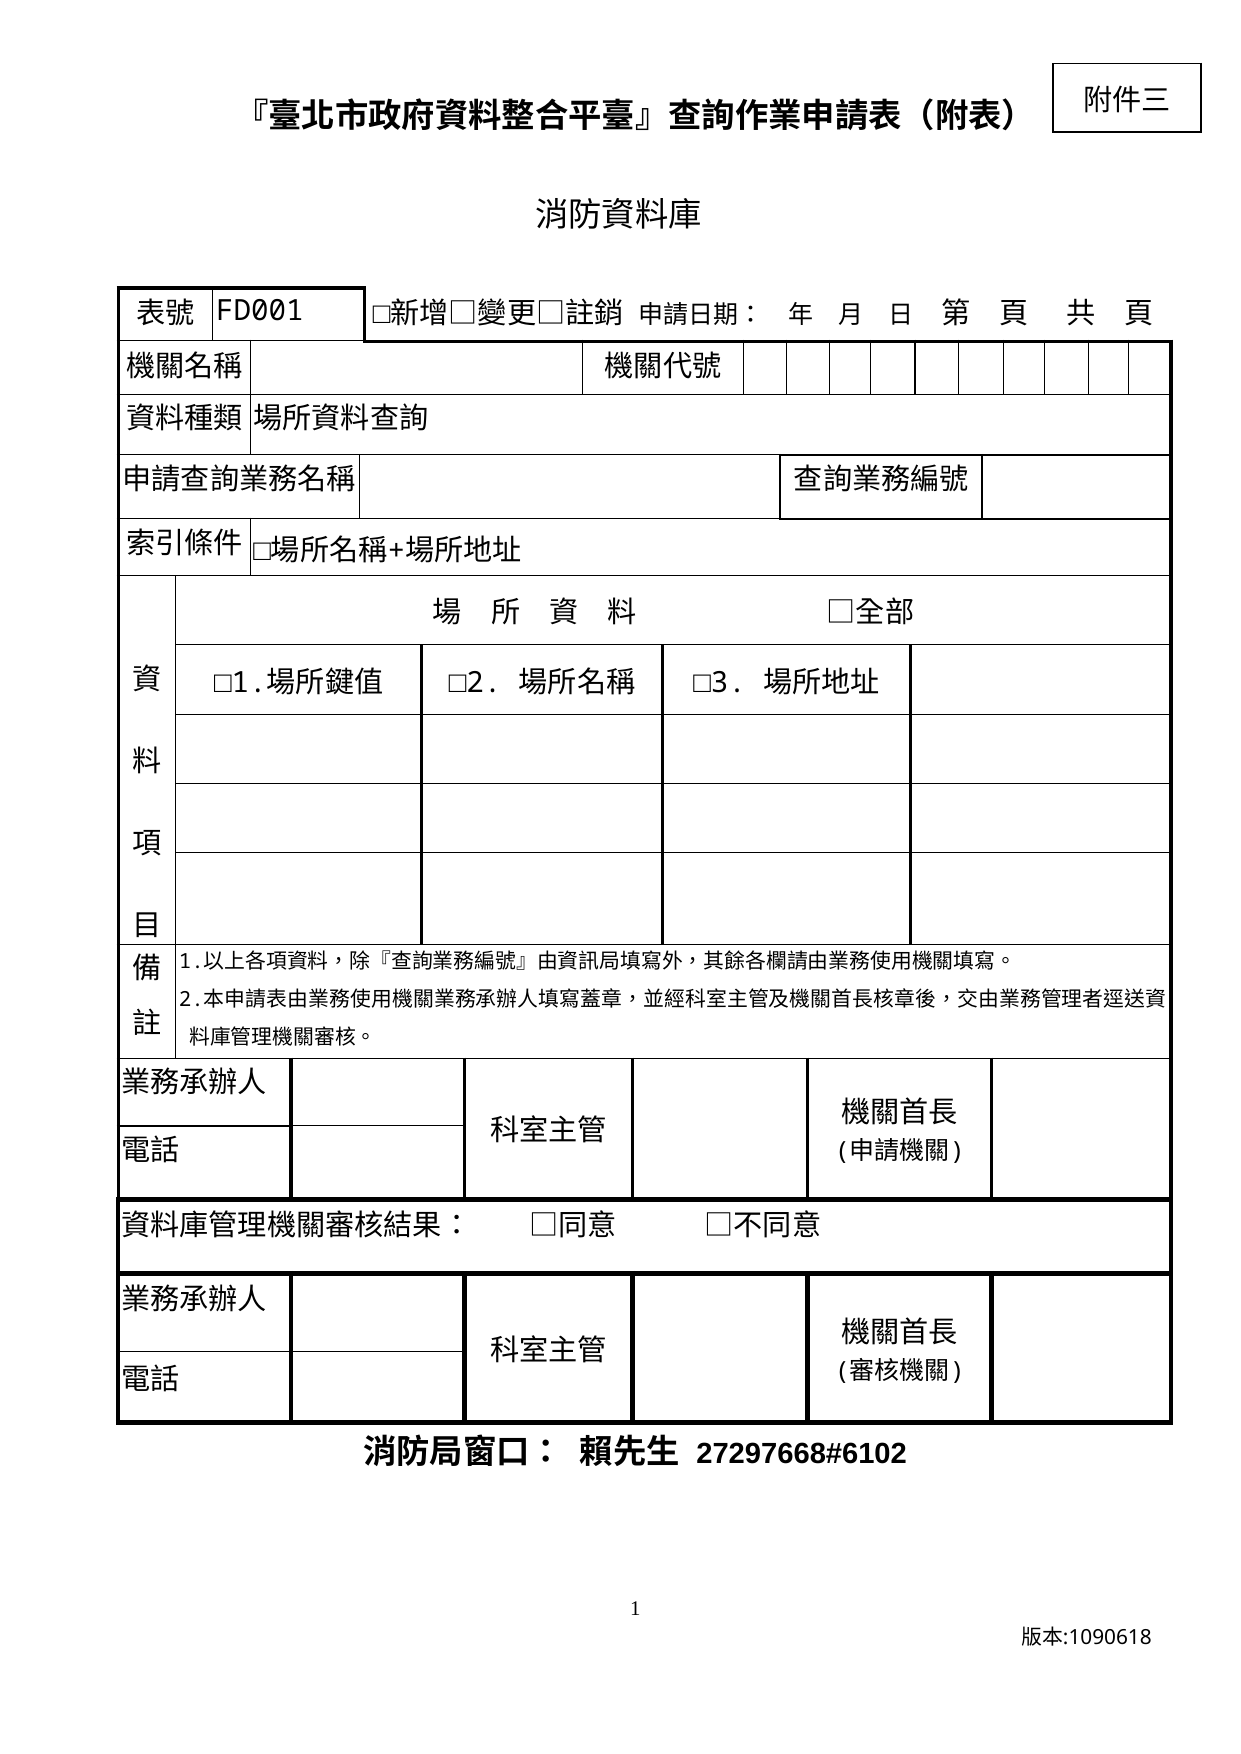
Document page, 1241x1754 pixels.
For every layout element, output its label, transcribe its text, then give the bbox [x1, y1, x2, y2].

table_cell [830, 343, 870, 394]
text 消防局窗口： 賴先生 27297668#6102 [118, 1425, 1152, 1473]
table_header 共 頁 [1049, 286, 1171, 339]
table_cell 場所資料查詢 [251, 395, 1169, 454]
table_cell 資 料 項 目 [120, 576, 175, 944]
table_cell [787, 343, 829, 394]
table_cell 備註 [120, 945, 175, 1058]
table_cell [912, 853, 1169, 944]
table_cell [176, 853, 420, 944]
table_cell □場所名稱+場所地址 [251, 519, 1169, 575]
table_cell [176, 784, 420, 852]
table_cell □1.場所鍵值 [176, 645, 420, 714]
table_cell 科室主管 [467, 1276, 630, 1420]
table_cell [959, 343, 1003, 394]
table_cell 資料庫管理機關審核結果： □同意 □不同意 [120, 1202, 1169, 1271]
table_cell [423, 715, 661, 783]
table_cell 索引條件 [120, 519, 250, 575]
table_cell [983, 456, 1169, 518]
table_cell [664, 784, 909, 852]
table_cell [664, 853, 909, 944]
text 『臺北市政府資料整合平臺』查詢作業申請表（附表） [118, 89, 1152, 137]
table_cell [293, 1126, 463, 1197]
table_header FD001 [213, 290, 363, 339]
table_cell 資料種類 [120, 395, 250, 454]
table_cell [993, 1059, 1169, 1197]
table_cell [293, 1059, 463, 1125]
table_cell [871, 343, 914, 394]
table_cell [916, 343, 958, 394]
table_cell [912, 784, 1169, 852]
table_cell [664, 715, 909, 783]
table_header 第 頁 [921, 286, 1049, 339]
table_cell [251, 341, 582, 394]
table_cell 電話 [120, 1127, 289, 1197]
table_cell 科室主管 [466, 1059, 631, 1197]
table_cell [1089, 343, 1128, 394]
text 附件三 [1068, 76, 1185, 119]
table_cell 查詢業務編號 [781, 456, 981, 518]
table_cell [994, 1276, 1169, 1420]
table_cell 申請查詢業務名稱 [120, 455, 359, 518]
table_cell [293, 1276, 462, 1351]
table_cell 機關名稱 [120, 341, 250, 394]
table_cell [634, 1059, 806, 1197]
table_header □新增□變更□註銷 申請日期： 年 月 日 [366, 286, 921, 339]
table_cell [1004, 343, 1044, 394]
table_cell 業務承辦人 [120, 1276, 289, 1351]
table_cell [635, 1276, 805, 1420]
table_cell [1045, 343, 1088, 394]
table_cell [176, 715, 420, 783]
table_cell [360, 455, 779, 518]
text 消防資料庫 [118, 187, 1152, 236]
text 『臺北市政府資料整合平臺』查詢作業申請表（附表） [1054, 64, 1200, 131]
table_cell 業務承辦人 [120, 1059, 289, 1125]
table_cell [744, 343, 786, 394]
table_cell [293, 1352, 462, 1420]
table_cell [1129, 343, 1169, 394]
table_cell 1.以上各項資料，除『查詢業務編號』由資訊局填寫外，其餘各欄請由業務使用機關填寫。 2.本申請表由業務使用機關業務承辦人填寫蓋章，並經科室主管及機關首長核章後，交由業務管理者逕送資料庫管理機關審核。 [176, 945, 1169, 1058]
table_cell [423, 784, 661, 852]
table_cell 場 所 資 料 □全部 [176, 576, 1169, 644]
table_cell 電話 [120, 1352, 289, 1420]
table_cell 機關代號 [583, 343, 743, 394]
table_header 表號 [120, 290, 212, 339]
table_cell [912, 645, 1169, 714]
table_cell [912, 715, 1169, 783]
table_cell [423, 853, 661, 944]
table_cell 機關首長 (審核機關) [810, 1276, 989, 1420]
table_cell 機關首長 (申請機關) [809, 1059, 990, 1197]
table_cell □2. 場所名稱 [423, 645, 661, 714]
table_cell □3. 場所地址 [664, 645, 909, 714]
